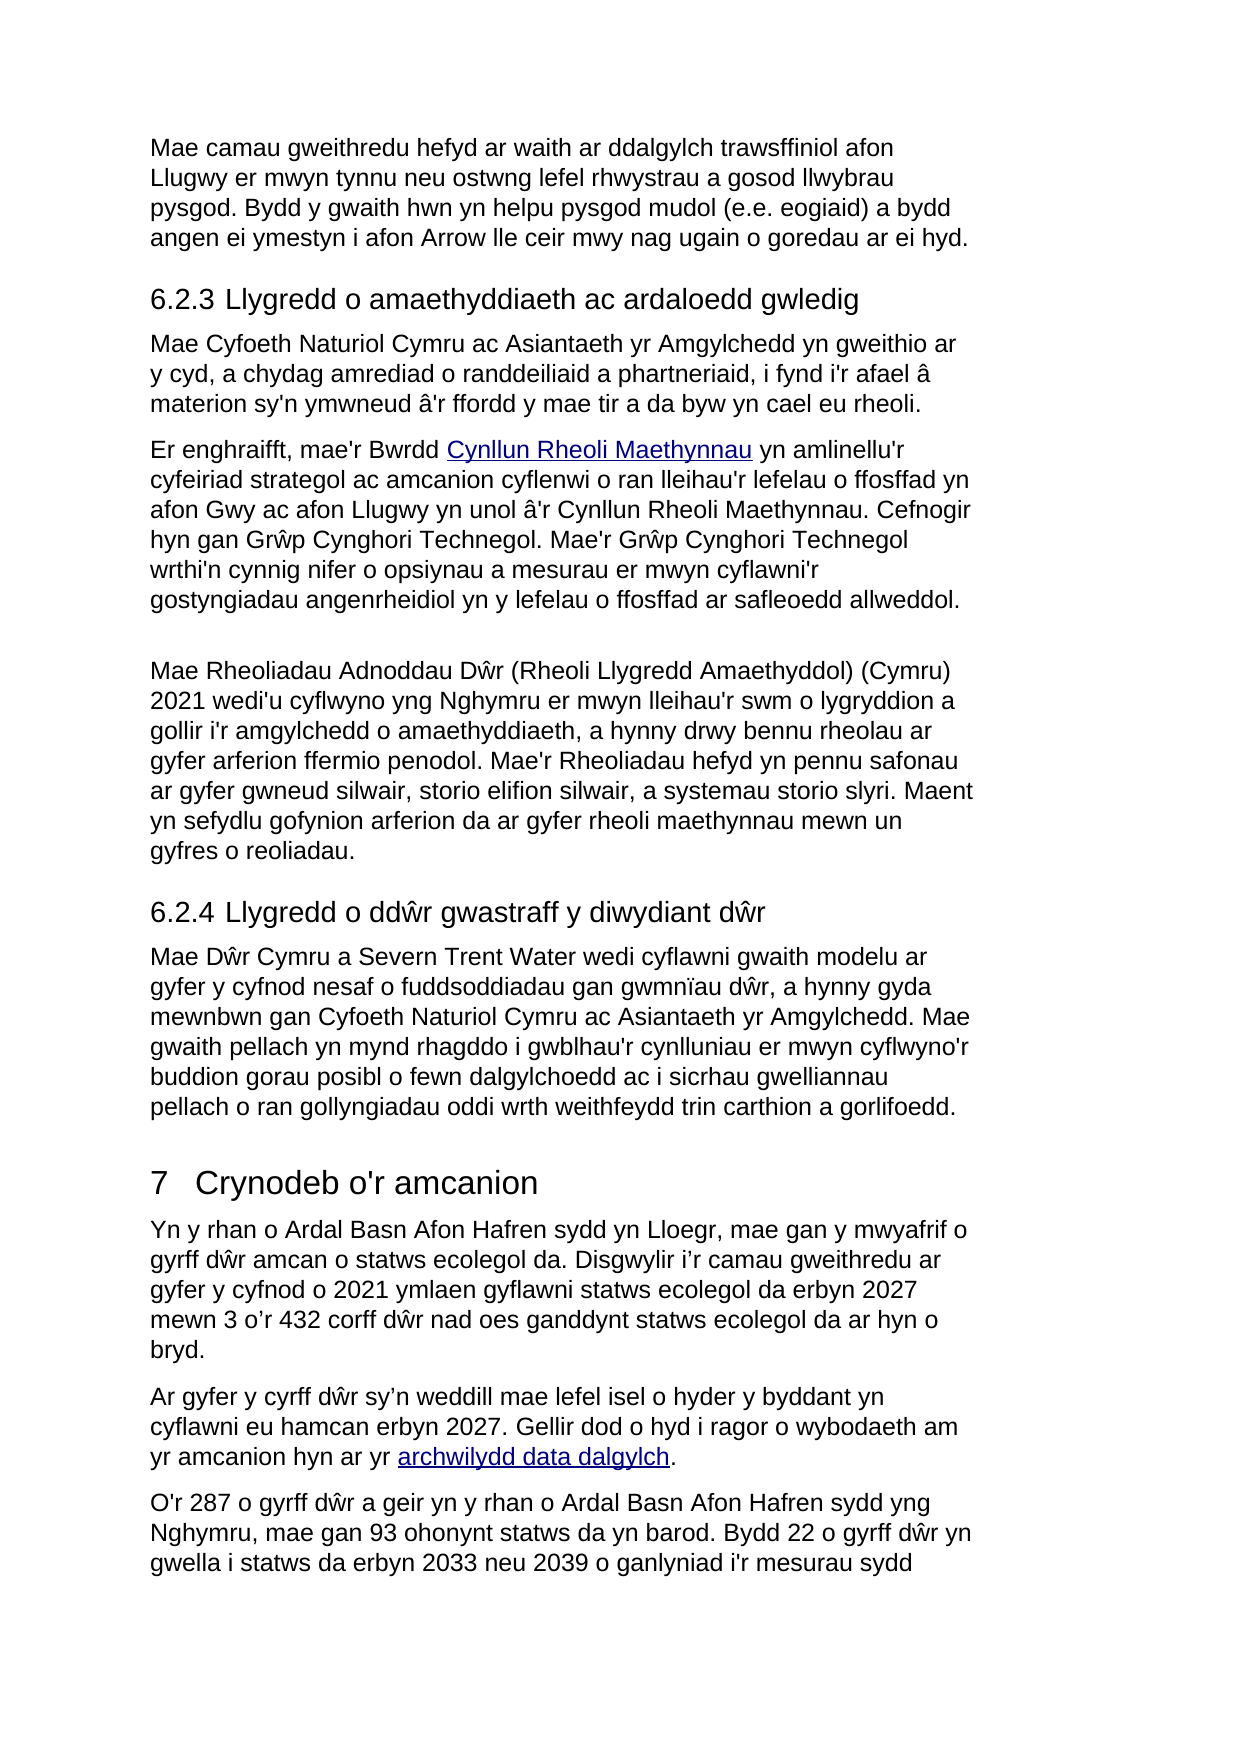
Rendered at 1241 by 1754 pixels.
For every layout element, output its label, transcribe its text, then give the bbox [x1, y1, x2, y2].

text Ar gyfer y cyrff dŵr sy’n weddill mae lefel isel o hyder y byddant yn cyflawni eu hamcan erbyn 2027. Gellir dod o hyd i ragor o wybodaeth am yr amcanion hyn ar yr archwilydd data dalgylch. [150, 1382, 974, 1470]
subtitle Llygredd o ddŵr gwastraff y diwydiant dŵr [150, 895, 974, 928]
text Mae Dŵr Cymru a Severn Trent Water wedi cyflawni gwaith modelu ar gyfer y cyfnod nesaf o fuddsoddiadau gan gwmnïau dŵr, a hynny gyda mewnbwn gan Cyfoeth Naturiol Cymru ac Asiantaeth yr Amgylchedd. Mae gwaith pellach yn mynd rhagddo i gwblhau'r cynlluniau er mwyn cyflwyno'r buddion gorau posibl o fewn dalgylchoedd ac i sicrhau gwelliannau pellach o ran gollyngiadau oddi wrth weithfeydd trin carthion a gorlifoedd. [150, 942, 974, 1120]
subtitle Llygredd o amaethyddiaeth ac ardaloedd gwledig [150, 282, 974, 315]
text Mae camau gweithredu hefyd ar waith ar ddalgylch trawsffiniol afon Llugwy er mwyn tynnu neu ostwng lefel rhwystrau a gosod llwybrau pysgod. Bydd y gwaith hwn yn helpu pysgod mudol (e.e. eogiaid) a bydd angen ei ymestyn i afon Arrow lle ceir mwy nag ugain o goredau ar ei hyd. [150, 133, 974, 251]
text Yn y rhan o Ardal Basn Afon Hafren sydd yn Lloegr, mae gan y mwyafrif o gyrff dŵr amcan o statws ecolegol da. Disgwylir i’r camau gweithredu ar gyfer y cyfnod o 2021 ymlaen gyflawni statws ecolegol da erbyn 2027 mewn 3 o’r 432 corff dŵr nad oes ganddynt statws ecolegol da ar hyn o bryd. [150, 1216, 974, 1364]
text O'r 287 o gyrff dŵr a geir yn y rhan o Ardal Basn Afon Hafren sydd yng Nghymru, mae gan 93 ohonynt statws da yn barod. Bydd 22 o gyrff dŵr yn gwella i statws da erbyn 2033 neu 2039 o ganlyniad i'r mesurau sydd [150, 1488, 974, 1577]
text Mae Cyfoeth Naturiol Cymru ac Asiantaeth yr Amgylchedd yn gweithio ar y cyd, a chydag amrediad o randdeiliaid a phartneriaid, i fynd i'r afael â materion sy'n ymwneud â'r ffordd y mae tir a da byw yn cael eu rheoli. [150, 329, 974, 417]
subtitle Crynodeb o'r amcanion [150, 1163, 974, 1202]
text Er enghraifft, mae'r Bwrdd Cynllun Rheoli Maethynnau yn amlinellu'r cyfeiriad strategol ac amcanion cyflenwi o ran lleihau'r lefelau o ffosffad yn afon Gwy ac afon Llugwy yn unol â'r Cynllun Rheoli Maethynnau. Cefnogir hyn gan Grŵp Cynghori Technegol. Mae'r Grŵp Cynghori Technegol wrthi'n cynnig nifer o opsiynau a mesurau er mwyn cyflawni'r gostyngiadau angenrheidiol yn y lefelau o ffosffad ar safleoedd allweddol. [150, 435, 974, 613]
text Mae Rheoliadau Adnoddau Dŵr (Rheoli Llygredd Amaethyddol) (Cymru) 2021 wedi'u cyflwyno yng Nghymru er mwyn lleihau'r swm o lygryddion a gollir i'r amgylchedd o amaethyddiaeth, a hynny drwy bennu rheolau ar gyfer arferion ffermio penodol. Mae'r Rheoliadau hefyd yn pennu safonau ar gyfer gwneud silwair, storio elifion silwair, a systemau storio slyri. Maent yn sefydlu gofynion arferion da ar gyfer rheoli maethynnau mewn un gyfres o reoliadau. [150, 656, 974, 864]
